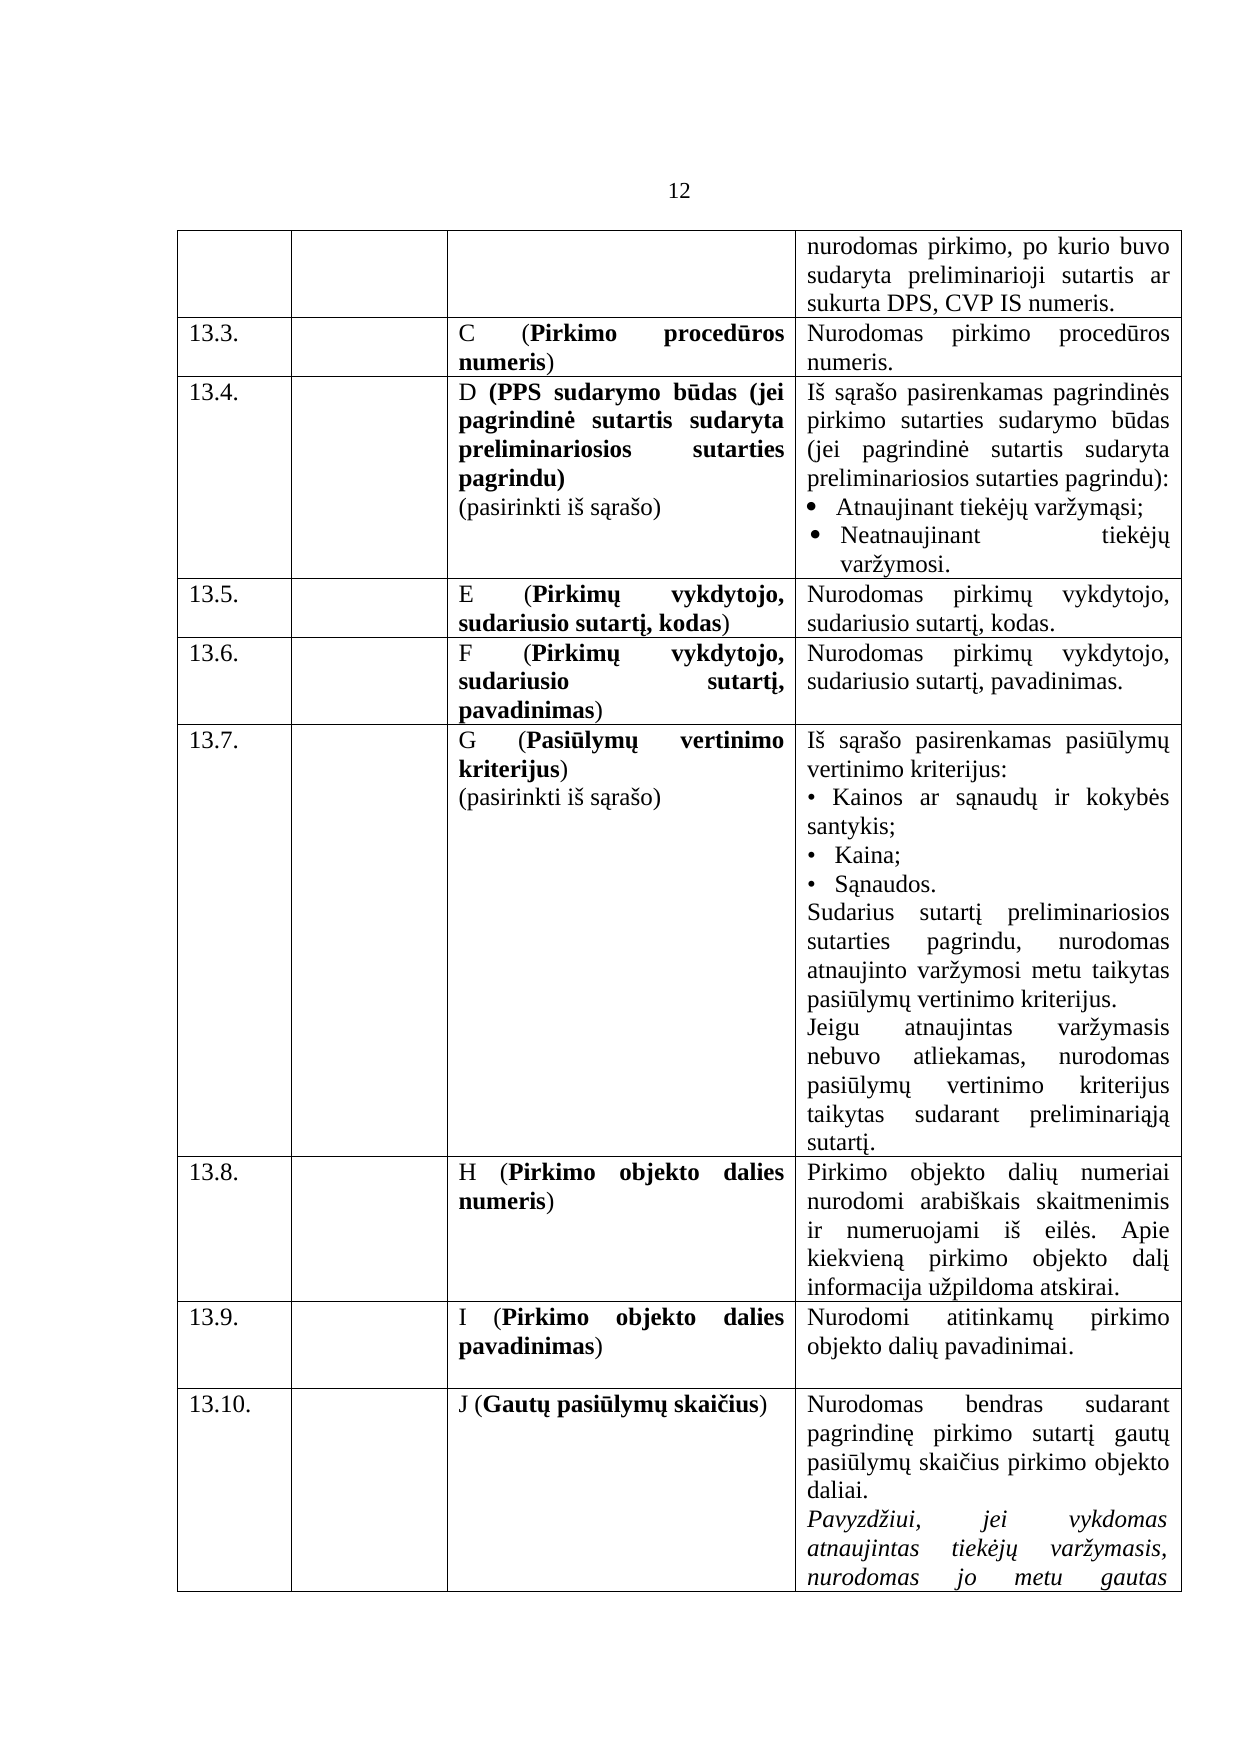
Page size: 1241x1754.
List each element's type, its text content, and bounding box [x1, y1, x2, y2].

table_cell Nurodomi atitinkamų pirkimo objekto dalių pavadinimai. [796, 1302, 1181, 1388]
table_cell [292, 638, 447, 724]
table_cell 13.7. [178, 725, 291, 1156]
table_cell [292, 231, 447, 317]
table_cell [292, 377, 447, 578]
table_cell F (Pirkimų vykdytojo, sudariusio sutartį, pavadinimas) [448, 638, 795, 724]
table_cell E (Pirkimų vykdytojo, sudariusio sutartį, kodas) [448, 579, 795, 637]
table_cell G (Pasiūlymų vertinimo kriterijus) (pasirinkti iš sąrašo) [448, 725, 795, 1156]
table_cell 13.8. [178, 1157, 291, 1301]
table_cell [292, 318, 447, 376]
table_cell 13.3. [178, 318, 291, 376]
table_cell D (PPS sudarymo būdas (jei pagrindinė sutartis sudaryta preliminariosios sutarties pagrindu) (pasirinkti iš sąrašo) [448, 377, 795, 578]
table_cell 13.10. [178, 1389, 291, 1591]
table_cell Iš sąrašo pasirenkamas pasiūlymų vertinimo kriterijus: • Kainos ar sąnaudų ir kokybės santykis; • Kaina; • Sąnaudos. Sudarius sutartį preliminariosios sutarties pagrindu, nurodomas atnaujinto varžymosi metu taikytas pasiūlymų vertinimo kriterijus. Jeigu atnaujintas varžymasis nebuvo atliekamas, nurodomas pasiūlymų vertinimo kriterijus taikytas sudarant preliminariąją sutartį. [796, 725, 1181, 1156]
table_cell [448, 231, 795, 317]
table_cell [292, 1389, 447, 1591]
table_cell [292, 1302, 447, 1388]
table_cell nurodomas pirkimo, po kurio buvo sudaryta preliminarioji sutartis ar sukurta DPS, CVP IS numeris. [796, 231, 1181, 317]
table_cell 13.6. [178, 638, 291, 724]
table_cell Nurodomas bendras sudarant pagrindinę pirkimo sutartį gautų pasiūlymų skaičius pirkimo objekto daliai. Pavyzdžiui, jei vykdomas atnaujintas tiekėjų varžymasis, nurodomas jo metu gautas [796, 1389, 1181, 1591]
table_cell 13.4. [178, 377, 291, 578]
table_cell [292, 1157, 447, 1301]
table_cell Nurodomas pirkimų vykdytojo, sudariusio sutartį, kodas. [796, 579, 1181, 637]
table_cell Iš sąrašo pasirenkamas pagrindinės pirkimo sutarties sudarymo būdas (jei pagrindinė sutartis sudaryta preliminariosios sutarties pagrindu):  Atnaujinant tiekėjų varžymąsi;  Neatnaujinant tiekėjų varžymosi. [796, 377, 1181, 578]
table_cell 13.9. [178, 1302, 291, 1388]
table_cell Nurodomas pirkimų vykdytojo, sudariusio sutartį, pavadinimas. [796, 638, 1181, 724]
table_cell I (Pirkimo objekto dalies pavadinimas) [448, 1302, 795, 1388]
table_cell 13.5. [178, 579, 291, 637]
table_cell [178, 231, 291, 317]
table_cell H (Pirkimo objekto dalies numeris) [448, 1157, 795, 1301]
table_cell J (Gautų pasiūlymų skaičius) [448, 1389, 795, 1591]
table_cell [292, 579, 447, 637]
table_cell [292, 725, 447, 1156]
table_cell C (Pirkimo procedūros numeris) [448, 318, 795, 376]
table_cell Pirkimo objekto dalių numeriai nurodomi arabiškais skaitmenimis ir numeruojami iš eilės. Apie kiekvieną pirkimo objekto dalį informacija užpildoma atskirai. [796, 1157, 1181, 1301]
table_cell Nurodomas pirkimo procedūros numeris. [796, 318, 1181, 376]
